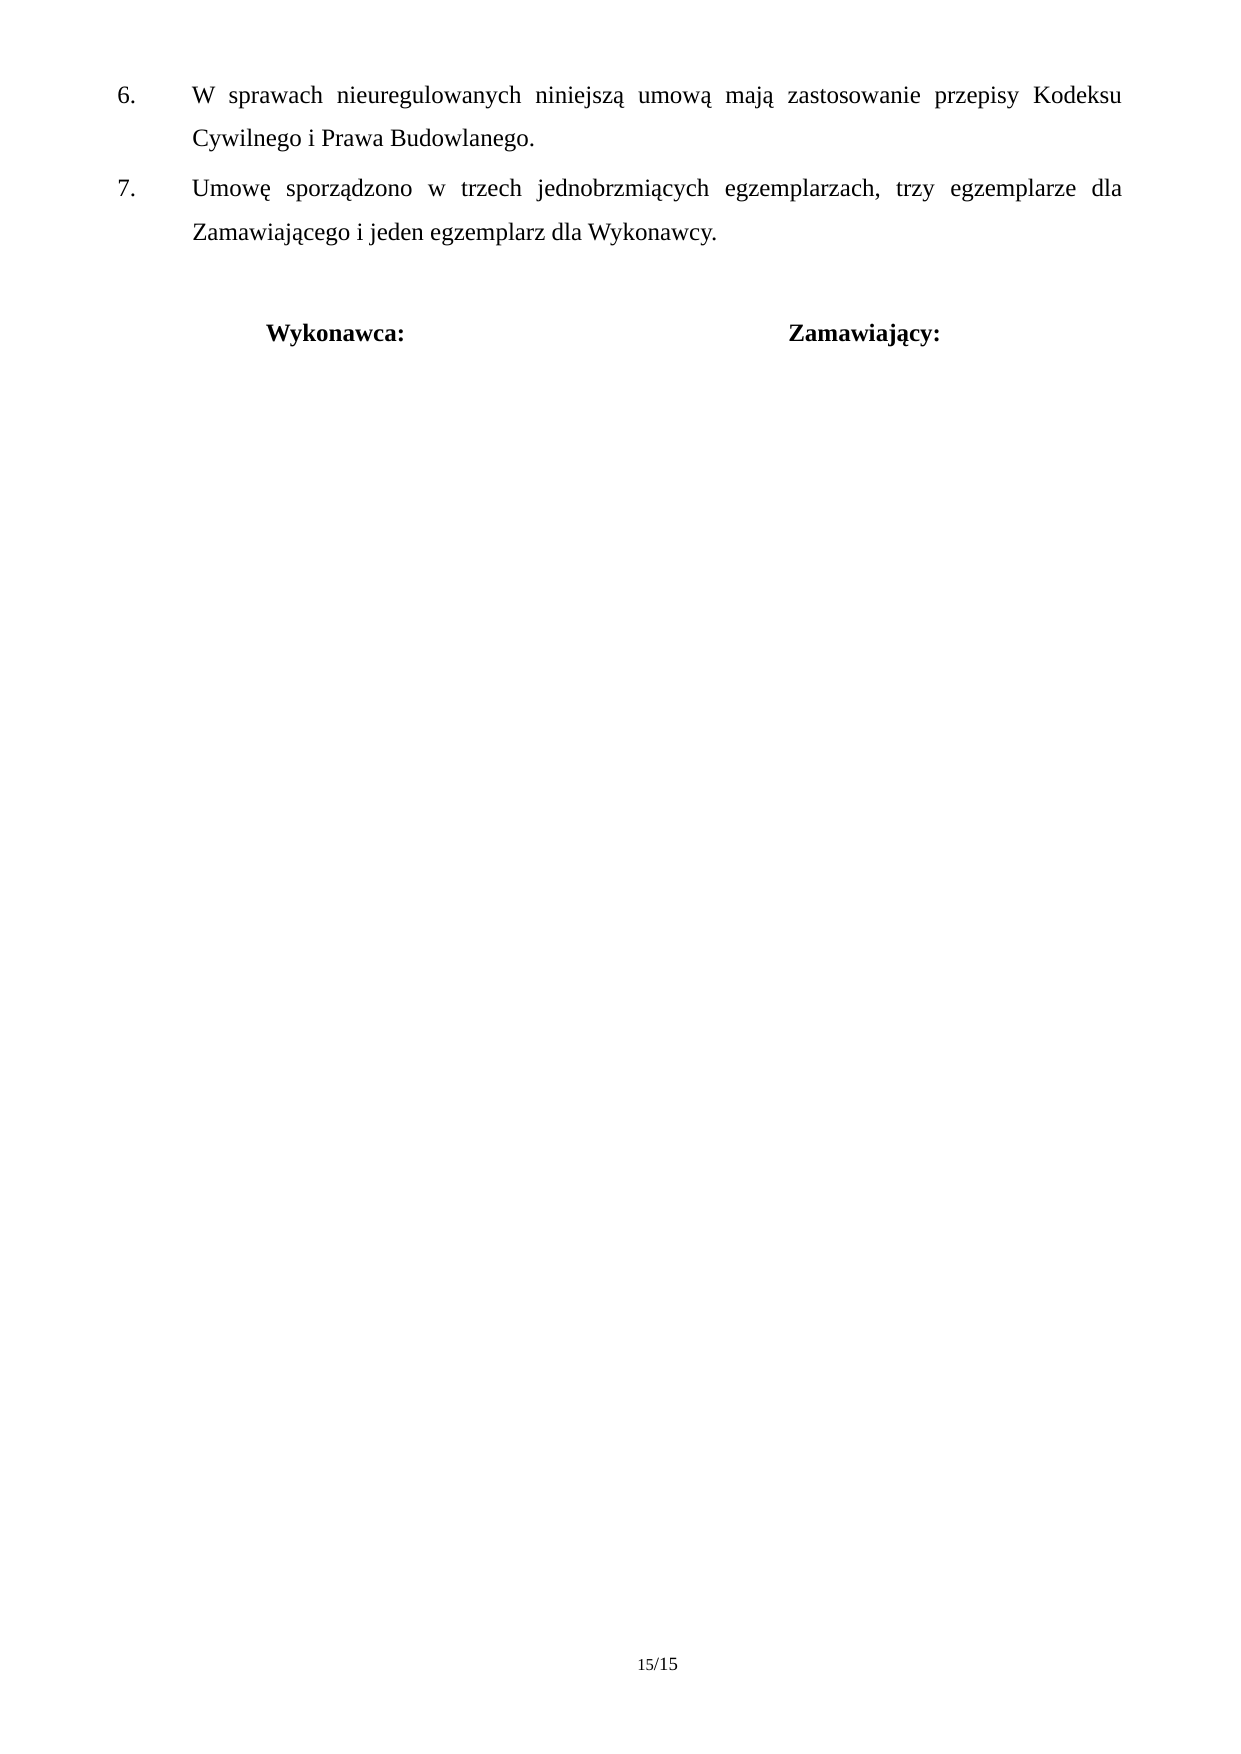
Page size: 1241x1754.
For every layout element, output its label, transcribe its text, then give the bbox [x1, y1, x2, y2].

list Umowę sporządzono w trzech jednobrzmiących egzemplarzach, trzy egzemplarze dla Zamawiającego i jeden egzemplarz dla Wykonawcy. [117, 173, 1123, 245]
list W sprawach nieuregulowanych niniejszą umową mają zastosowanie przepisy Kodeksu Cywilnego i Prawa Budowlanego. [117, 80, 1123, 152]
text Wykonawca: Zamawiający: [192, 318, 1123, 347]
